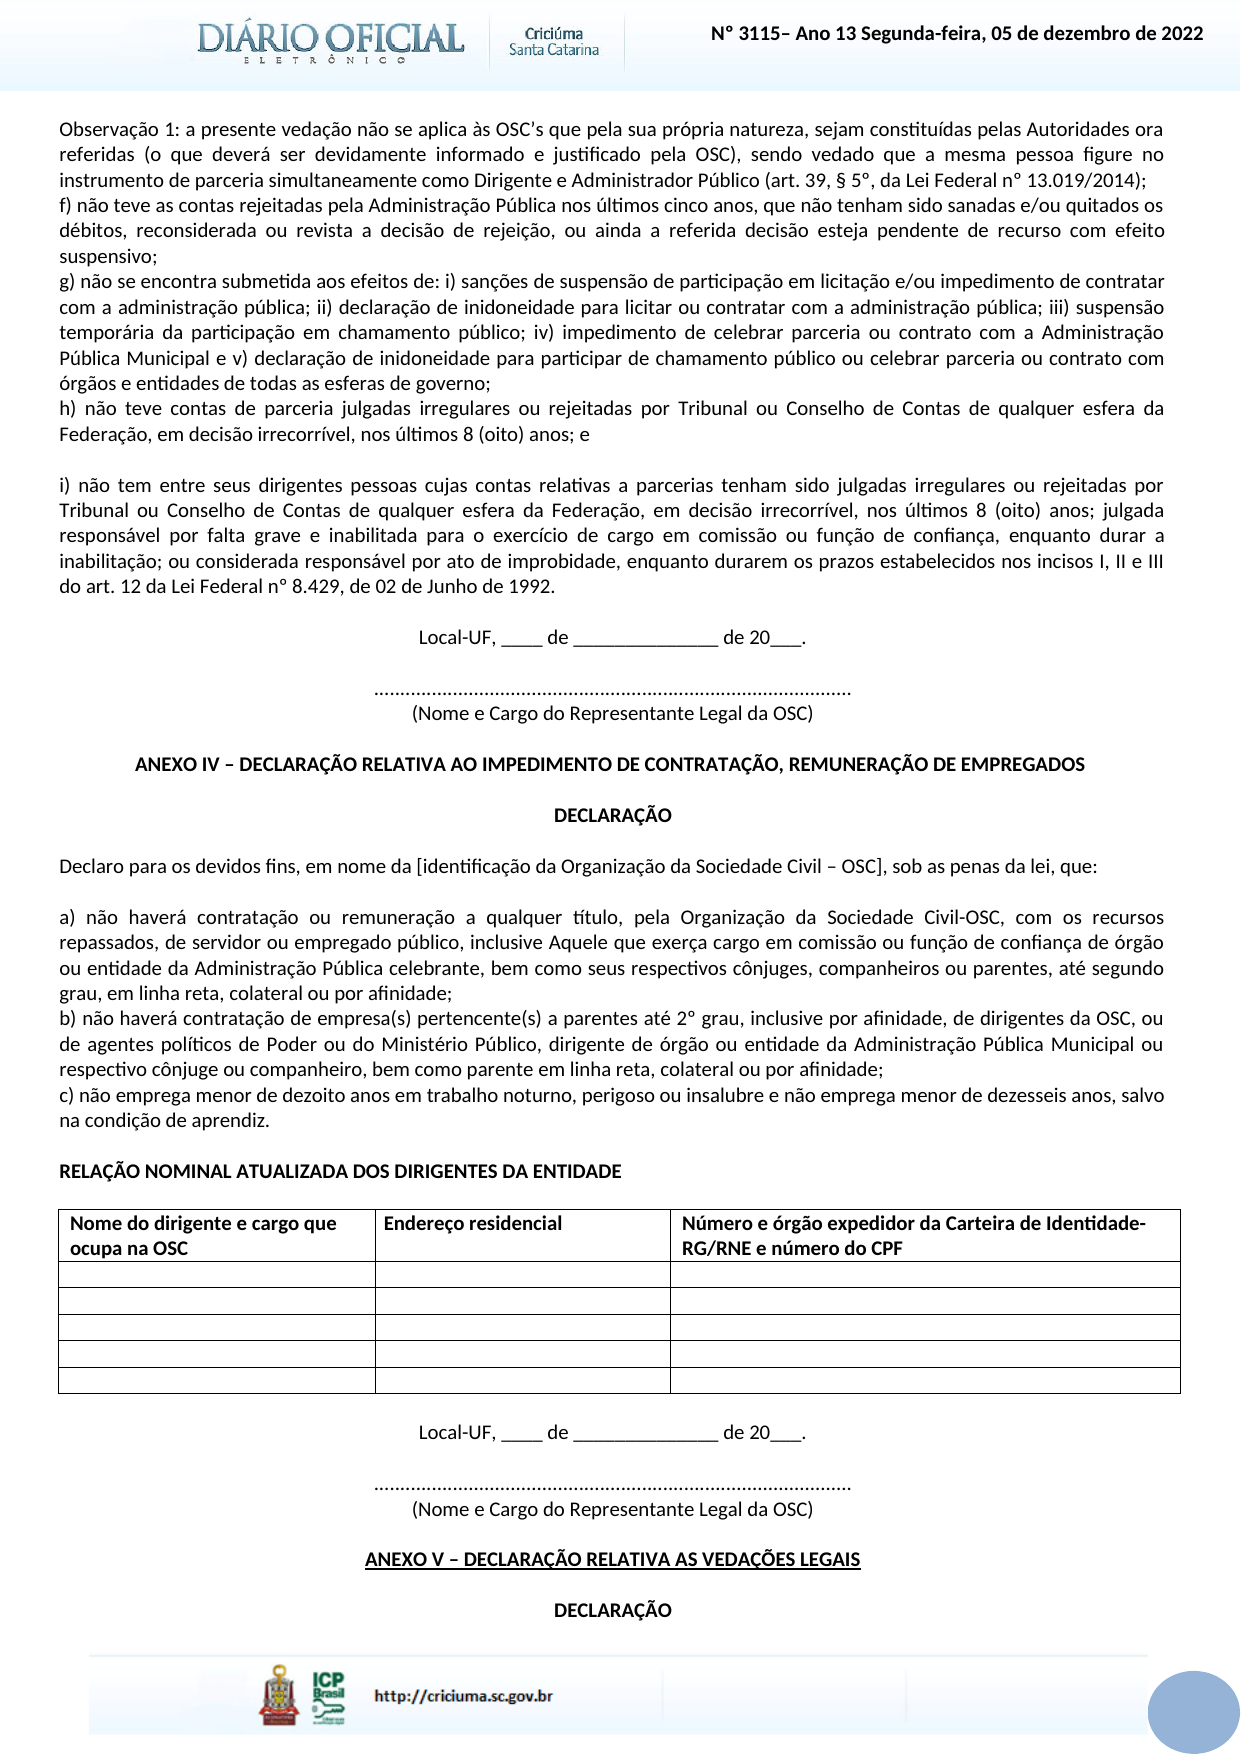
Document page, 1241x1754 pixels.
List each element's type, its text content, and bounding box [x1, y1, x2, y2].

table_cell [376, 1341, 670, 1367]
text Declaro para os devidos fins, em nome da [identificação da Organização da Sociedade Civil – OSC], sob as penas da lei, que: [59, 853, 1167, 878]
table_cell [671, 1262, 1180, 1287]
text b) não haverá contratação de empresa(s) pertencente(s) a parentes até 2º grau, inclusive por afinidade, de dirigentes da OSC, ou de agentes políticos de Poder ou do Ministério Público, dirigente de órgão ou entidade da Administração Pública Municipal ou respectivo cônjuge ou companheiro, bem como parente em linha reta, colateral ou por afinidade; [59, 1006, 1167, 1082]
text Local-UF, ____ de ______________ de 20___. [59, 1419, 1167, 1445]
table_cell [376, 1368, 670, 1393]
table_header Endereço residencial [376, 1210, 670, 1261]
text ........................................................................................... [59, 675, 1167, 701]
text c) não emprega menor de dezoito anos em trabalho noturno, perigoso ou insalubre e não emprega menor de dezesseis anos, salvo na condição de aprendiz. [59, 1082, 1167, 1133]
table_cell [59, 1262, 375, 1287]
text Local-UF, ____ de ______________ de 20___. [59, 624, 1167, 650]
table_cell [671, 1288, 1180, 1314]
table_cell [671, 1368, 1180, 1393]
text (Nome e Cargo do Representante Legal da OSC) [59, 701, 1167, 726]
table_cell [59, 1368, 375, 1393]
table_cell [59, 1341, 375, 1367]
text DECLARAÇÃO [59, 1597, 1167, 1623]
table_cell [59, 1315, 375, 1340]
text g) não se encontra submetida aos efeitos de: i) sanções de suspensão de participação em licitação e/ou impedimento de contratar com a administração pública; ii) declaração de inidoneidade para licitar ou contratar com a administração pública; iii) suspensão temporária da participação em chamamento público; iv) impedimento de celebrar parceria ou contrato com a Administração Pública Municipal e v) declaração de inidoneidade para participar de chamamento público ou celebrar parceria ou contrato com órgãos e entidades de todas as esferas de governo; [59, 268, 1167, 396]
text ANEXO V – DECLARAÇÃO RELATIVA AS VEDAÇÕES LEGAIS [59, 1547, 1167, 1572]
table_header Número e órgão expedidor da Carteira de Identidade-RG/RNE e número do CPF [671, 1210, 1180, 1261]
text a) não haverá contratação ou remuneração a qualquer título, pela Organização da Sociedade Civil-OSC, com os recursos repassados, de servidor ou empregado público, inclusive Aquele que exerça cargo em comissão ou função de confiança de órgão ou entidade da Administração Pública celebrante, bem como seus respectivos cônjuges, companheiros ou parentes, até segundo grau, em linha reta, colateral ou por afinidade; [59, 904, 1167, 1006]
table_header Nome do dirigente e cargo que ocupa na OSC [59, 1210, 375, 1261]
table_cell [671, 1341, 1180, 1367]
table_cell [59, 1288, 375, 1314]
text RELAÇÃO NOMINAL ATUALIZADA DOS DIRIGENTES DA ENTIDADE [59, 1158, 1167, 1183]
table_cell [376, 1288, 670, 1314]
text ANEXO IV – DECLARAÇÃO RELATIVA AO IMPEDIMENTO DE CONTRATAÇÃO, REMUNERAÇÃO DE EMPREGADOS [59, 751, 1167, 777]
text f) não teve as contas rejeitadas pela Administração Pública nos últimos cinco anos, que não tenham sido sanadas e/ou quitados os débitos, reconsiderada ou revista a decisão de rejeição, ou ainda a referida decisão esteja pendente de recurso com efeito suspensivo; [59, 192, 1167, 268]
text Observação 1: a presente vedação não se aplica às OSC’s que pela sua própria natureza, sejam constituídas pelas Autoridades ora referidas (o que deverá ser devidamente informado e justificado pela OSC), sendo vedado que a mesma pessoa figure no instrumento de parceria simultaneamente como Dirigente e Administrador Público (art. 39, § 5º, da Lei Federal nº 13.019/2014); [59, 116, 1167, 192]
text DECLARAÇÃO [59, 802, 1167, 828]
text i) não tem entre seus dirigentes pessoas cujas contas relativas a parcerias tenham sido julgadas irregulares ou rejeitadas por Tribunal ou Conselho de Contas de qualquer esfera da Federação, em decisão irrecorrível, nos últimos 8 (oito) anos; julgada responsável por falta grave e inabilitada para o exercício de cargo em comissão ou função de confiança, enquanto durar a inabilitação; ou considerada responsável por ato de improbidade, enquanto durarem os prazos estabelecidos nos incisos I, II e III do art. 12 da Lei Federal nº 8.429, de 02 de Junho de 1992. [59, 472, 1167, 599]
table_cell [376, 1262, 670, 1287]
table_cell [376, 1315, 670, 1340]
text (Nome e Cargo do Representante Legal da OSC) [59, 1496, 1167, 1521]
text h) não teve contas de parceria julgadas irregulares ou rejeitadas por Tribunal ou Conselho de Contas de qualquer esfera da Federação, em decisão irrecorrível, nos últimos 8 (oito) anos; e [59, 396, 1167, 446]
table_cell [671, 1315, 1180, 1340]
text ........................................................................................... [59, 1470, 1167, 1496]
